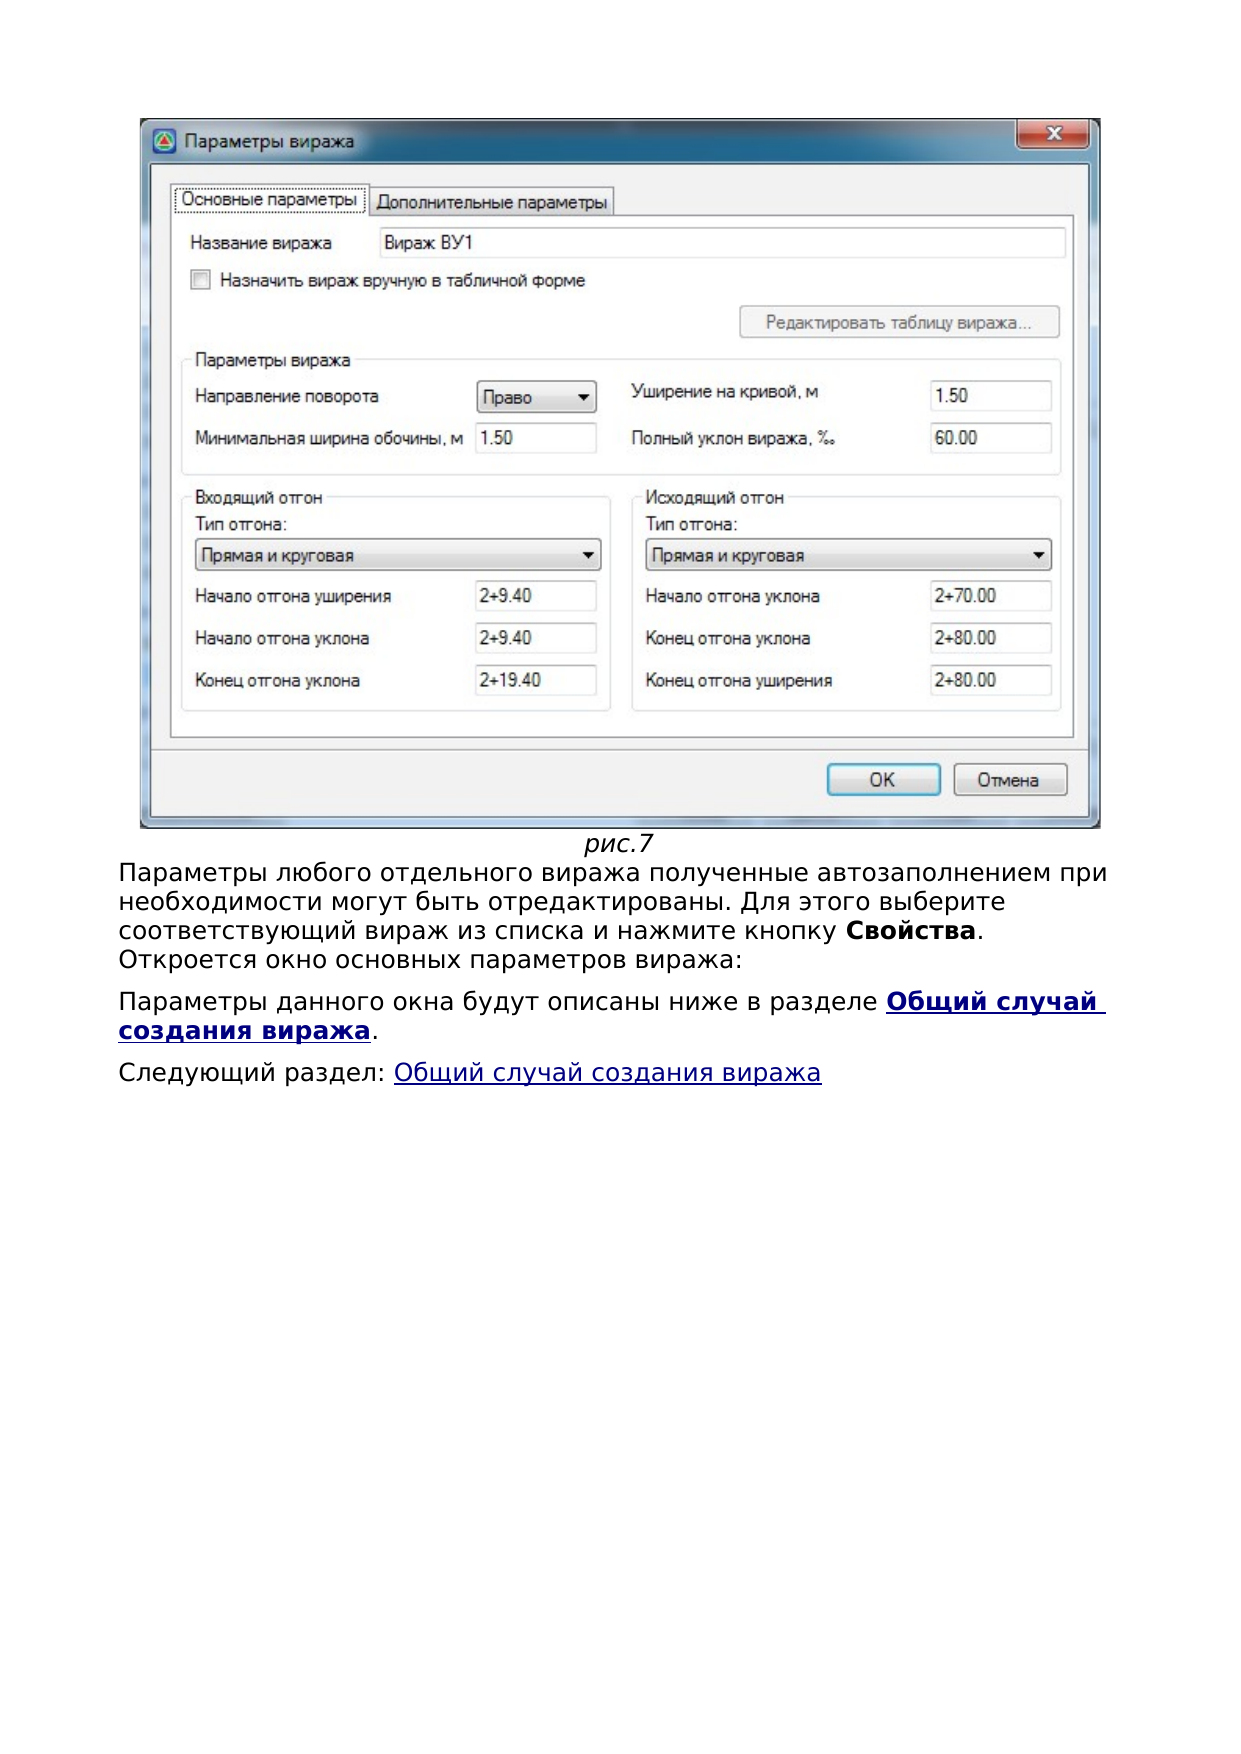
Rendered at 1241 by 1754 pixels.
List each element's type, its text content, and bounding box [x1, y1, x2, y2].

text рис.7 [140, 829, 1101, 858]
text Параметры данного окна будут описаны ниже в разделе Общий случай создания виража. [118, 987, 1122, 1046]
picture [139, 118, 1101, 829]
text Параметры любого отдельного виража полученные автозаполнением при необходимости могут быть отредактированы. Для этого выберите соответствующий вираж из списка и нажмите кнопку Свойства. Откроется окно основных параметров виража: [118, 118, 1122, 975]
text Следующий раздел: Общий случай создания виража [118, 1058, 1122, 1087]
